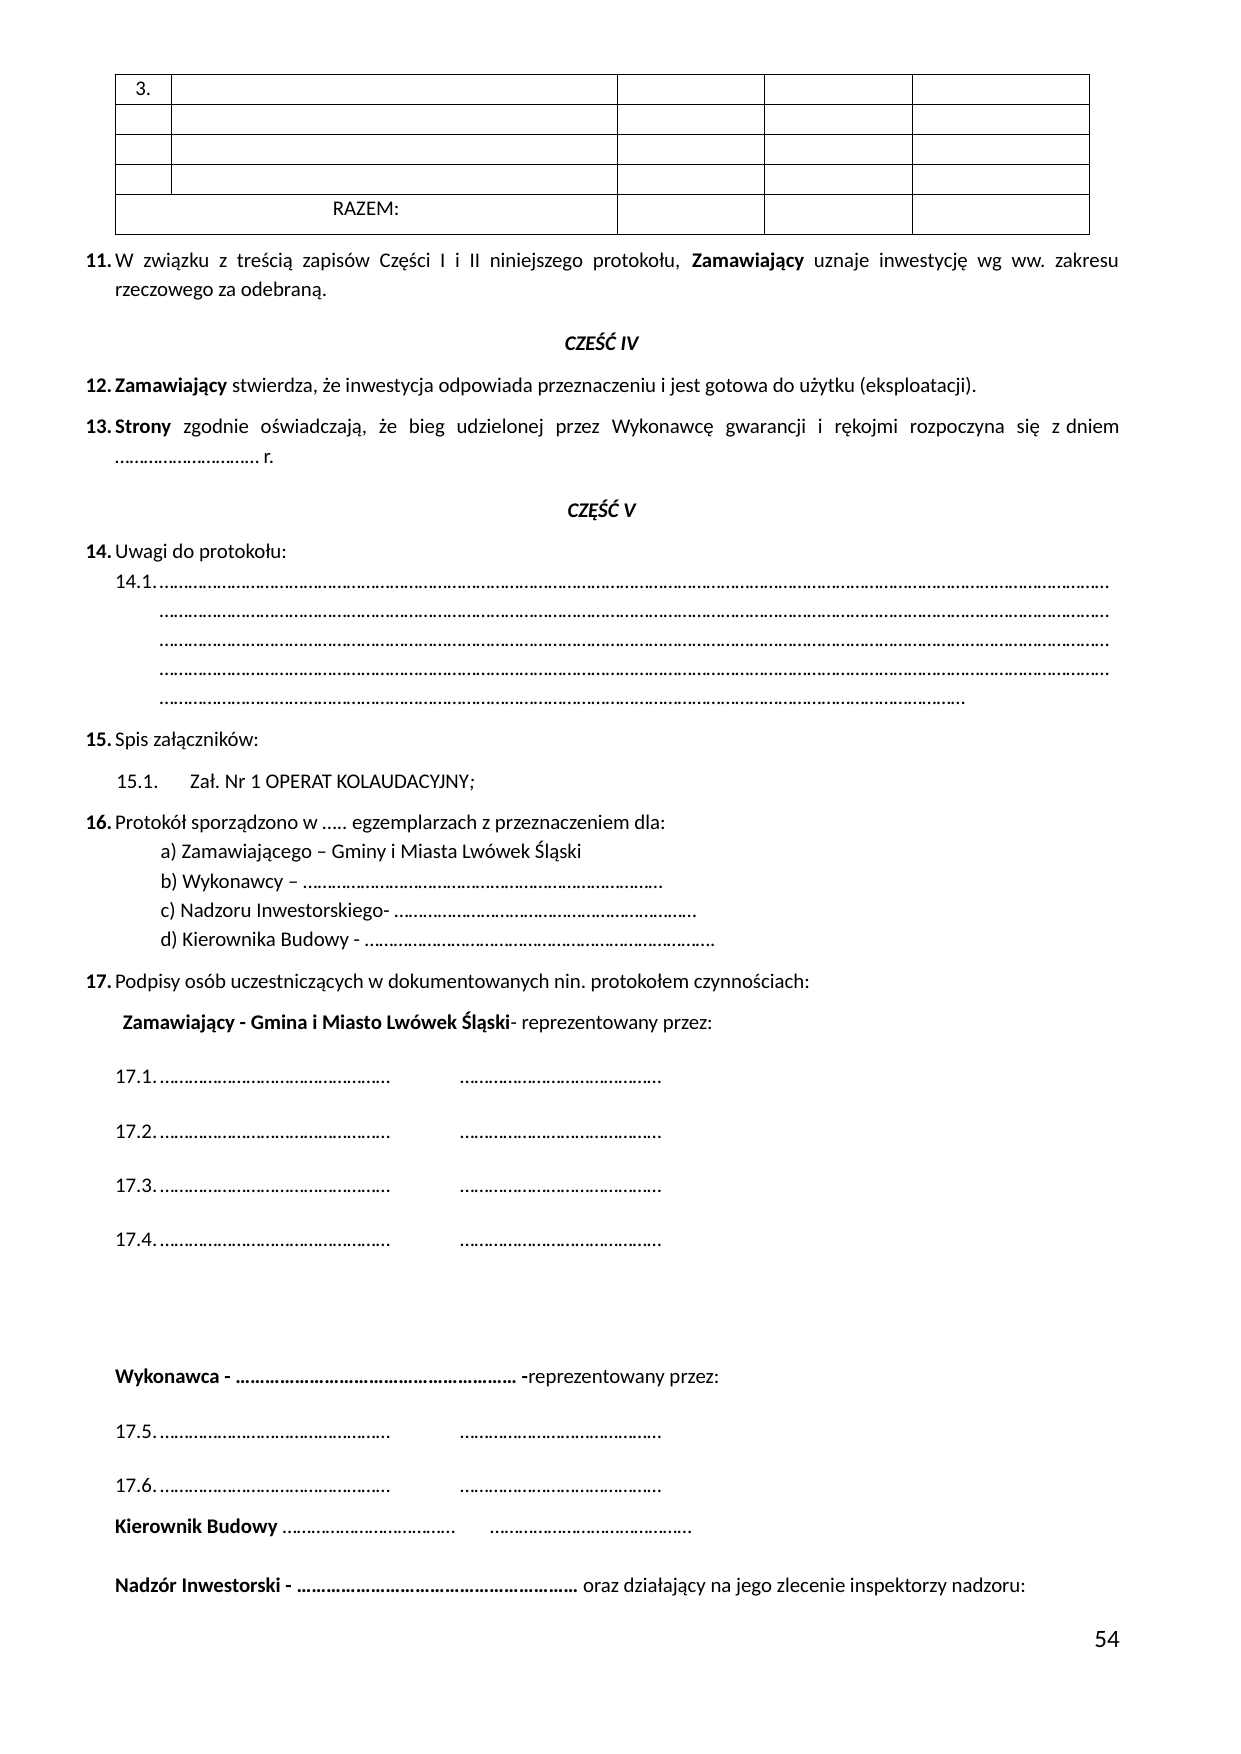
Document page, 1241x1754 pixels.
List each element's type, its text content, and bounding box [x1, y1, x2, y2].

list ………………………………………… …………………………………… [115, 1064, 1119, 1089]
table_cell [913, 165, 1089, 194]
list Podpisy osób uczestniczących w dokumentowanych nin. protokołem czynnościach: [85, 968, 1119, 993]
table_cell [913, 75, 1089, 104]
table_cell [913, 135, 1089, 164]
list ………………………………………… …………………………………… [115, 1172, 1119, 1197]
table_cell [116, 135, 171, 164]
table_cell [765, 135, 912, 164]
table_cell [618, 75, 764, 104]
text Nadzór Inwestorski - ………………………………………………… oraz działający na jego zlecenie inspektorzy nadzoru: [115, 1572, 1119, 1597]
table_cell [618, 135, 764, 164]
table_cell [116, 165, 171, 194]
list Zał. Nr 1 OPERAT KOLAUDACYJNY; [115, 768, 1119, 793]
table_cell [172, 135, 617, 164]
list Zamawiający stwierdza, że inwestycja odpowiada przeznaczeniu i jest gotowa do użytku (eksploatacji). [85, 372, 1119, 397]
text d) Kierownika Budowy - ………………………………………………………………. [160, 926, 1119, 952]
list ………………………………………… …………………………………… [115, 1418, 1119, 1443]
text Kierownik Budowy ……………………………… …………………………………… [115, 1514, 1119, 1539]
list Strony zgodnie oświadczają, że bieg udzielonej przez Wykonawcę gwarancji i rękojmi rozpoczyna się z dniem ………………………… r. [85, 414, 1119, 468]
list W związku z treścią zapisów Części I i II niniejszego protokołu, Zamawiający uznaje inwestycję wg ww. zakresu rzeczowego za odebraną. [85, 247, 1119, 302]
list ………………………………………… …………………………………… [115, 1118, 1119, 1143]
table_cell [765, 75, 912, 104]
table_cell [765, 195, 912, 233]
text Wykonawca - ………………………………………………… -reprezentowany przez: [115, 1364, 1119, 1389]
table_cell 3. [116, 75, 171, 104]
text b) Wykonawcy – ………………………………………………………………… [160, 868, 1119, 893]
list …………………………………………………………………………………………………………………………………………………………………………………………………………………………………………………………………………………………………………………………………………………………………………………………………………………………………………………………………………………………………………………………………………………………………………………………………………………………………………………………………………………………………………………………………………………………………………………………………………………………………………………………………………………… [115, 568, 1119, 710]
text a) Zamawiającego – Gminy i Miasta Lwówek Śląski [160, 839, 1119, 864]
table_cell [913, 105, 1089, 134]
text CZEŚĆ IV [85, 330, 1119, 356]
table_cell [116, 105, 171, 134]
list Spis załączników: [85, 726, 1119, 752]
table_cell [172, 75, 617, 104]
table_cell [618, 165, 764, 194]
table_cell [765, 105, 912, 134]
list Uwagi do protokołu: [85, 539, 1119, 564]
text c) Nadzoru Inwestorskiego- ……………………………………………………… [160, 897, 1119, 922]
text Zamawiający - Gmina i Miasto Lwówek Śląski- reprezentowany przez: [123, 1009, 1119, 1035]
list Protokół sporządzono w ….. egzemplarzach z przeznaczeniem dla: [85, 809, 1119, 835]
table_cell [913, 195, 1089, 233]
table_cell [618, 195, 764, 233]
table_cell RAZEM: [116, 195, 617, 233]
text CZĘŚĆ V [85, 497, 1119, 522]
list ………………………………………… …………………………………… [115, 1472, 1119, 1497]
table_cell [618, 105, 764, 134]
list ………………………………………… …………………………………… [115, 1226, 1119, 1252]
table_cell [765, 165, 912, 194]
table_cell [172, 165, 617, 194]
table_cell [172, 105, 617, 134]
